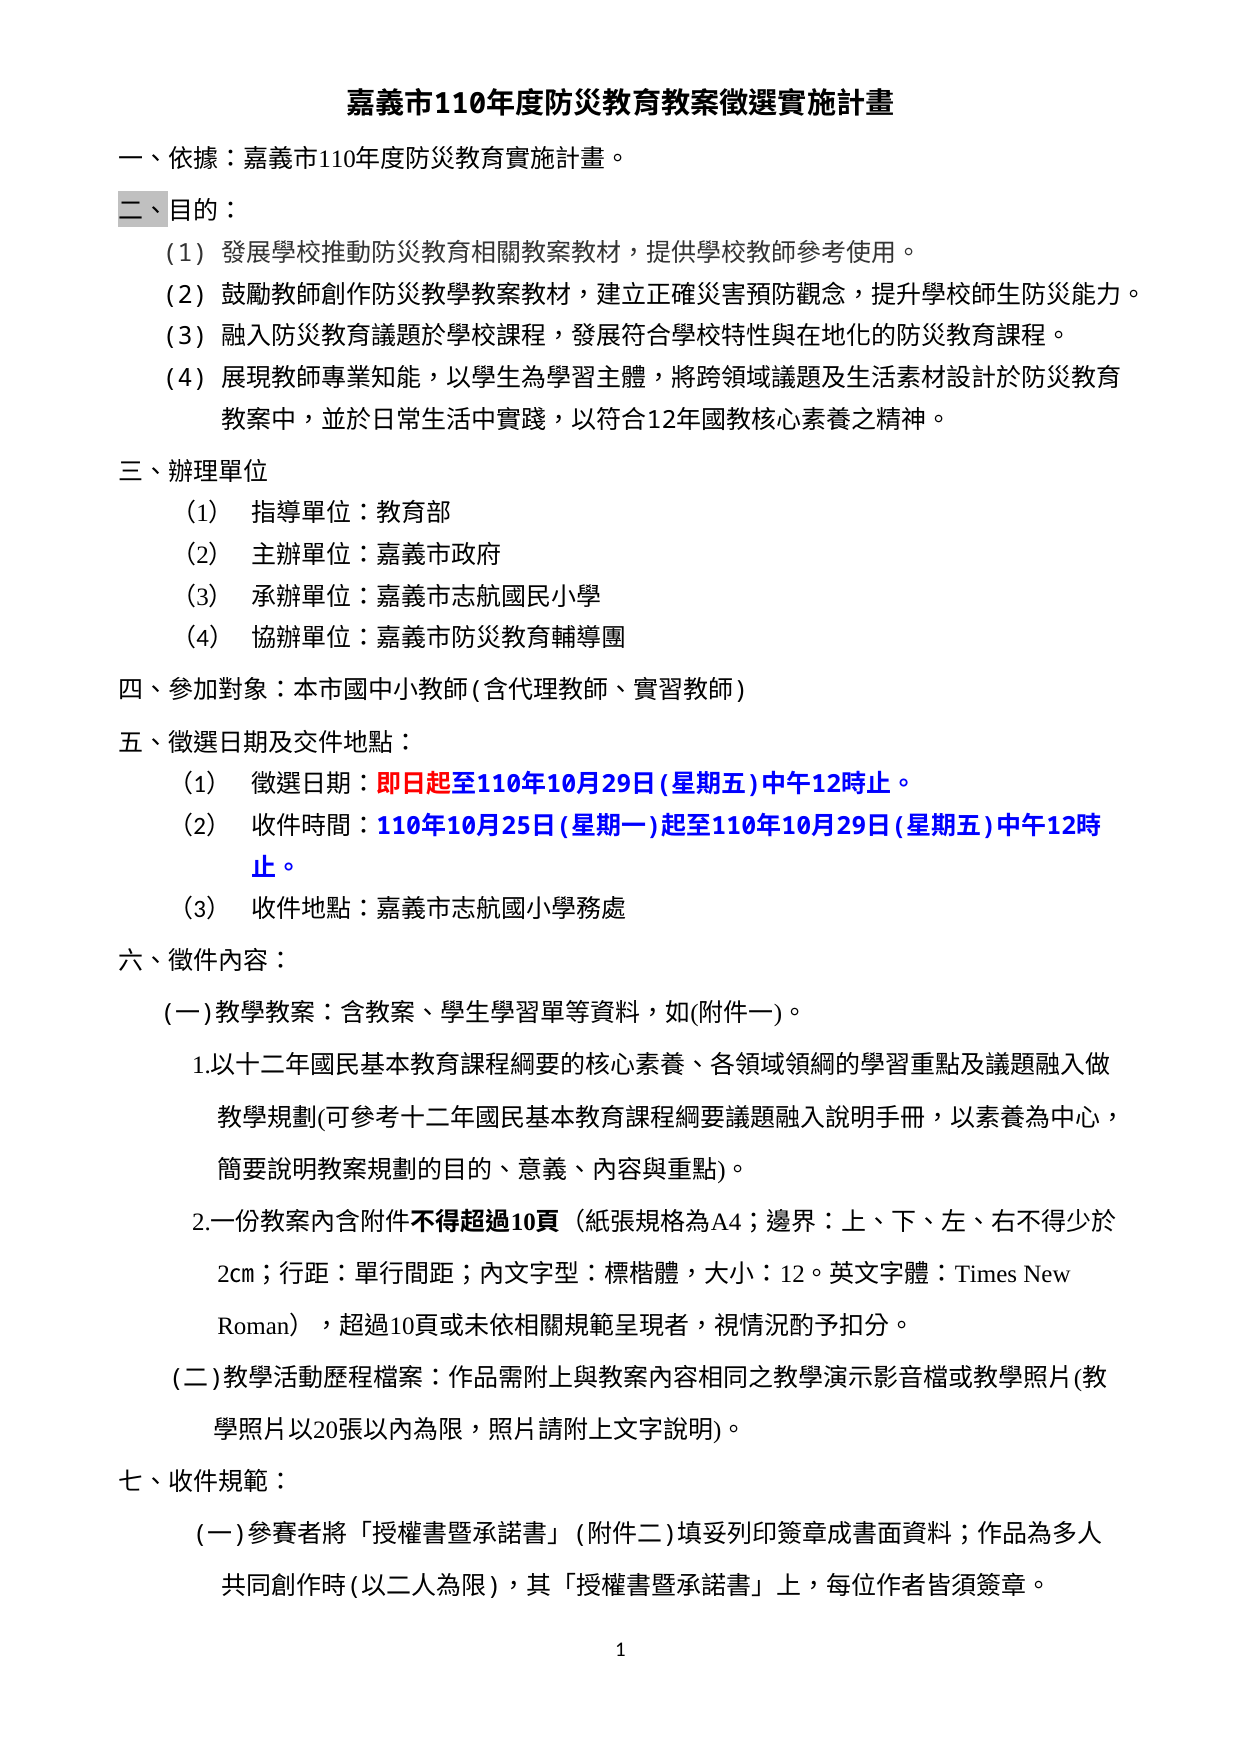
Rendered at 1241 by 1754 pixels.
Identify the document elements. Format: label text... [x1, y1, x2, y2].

list 鼓勵教師創作防災教學教案教材，建立正確災害預防觀念，提升學校師生防災能力。 [162, 269, 1122, 310]
list 發展學校推動防災教育相關教案教材，提供學校教師參考使用。 [162, 227, 1122, 269]
list 融入防災教育議題於學校課程，發展符合學校特性與在地化的防災教育課程。 [162, 310, 1122, 352]
text 五、徵選日期及交件地點： [118, 706, 1122, 758]
list 主辦單位：嘉義市政府 [171, 529, 1122, 571]
list 收件地點：嘉義市志航國小學務處 [168, 883, 1122, 925]
text 三、辦理單位 [118, 435, 1122, 487]
text (一)教學教案：含教案、學生學習單等資料，如(附件一)。 [148, 977, 1122, 1029]
list 承辦單位：嘉義市志航國民小學 [171, 571, 1122, 612]
text 六、徵件內容： [118, 925, 1122, 977]
text 四、參加對象：本市國中小教師(含代理教師、實習教師) [118, 654, 1122, 706]
list 展現教師專業知能，以學生為學習主體，將跨領域議題及生活素材設計於防災教育教案中，並於日常生活中實踐，以符合12年國教核心素養之精神。 [162, 352, 1122, 435]
list 徵選日期：即日起至110年10月29日(星期五)中午12時止。 [168, 758, 1122, 800]
text 一、依據：嘉義市110年度防災教育實施計畫。 [118, 123, 1122, 175]
list 指導單位：教育部 [171, 487, 1122, 529]
text (二)教學活動歷程檔案：作品需附上與教案內容相同之教學演示影音檔或教學照片(教學照片以20張以內為限，照片請附上文字說明)。 [162, 1342, 1122, 1446]
text 七、收件規範： [118, 1446, 1122, 1498]
list 收件時間：110年10月25日(星期一)起至110年10月29日(星期五)中午12時止。 [168, 800, 1122, 883]
text 二、目的： [118, 175, 1122, 227]
list 協辦單位：嘉義市防災教育輔導團 [171, 612, 1122, 654]
text 2.一份教案內含附件不得超過10頁（紙張規格為A4；邊界：上、下、左、右不得少於2㎝；行距：單行間距；內文字型：標楷體，大小：12。英文字體：Times New Roman），超過10頁或未依相關規範呈現者，視情況酌予扣分。 [192, 1185, 1122, 1342]
text 1.以十二年國民基本教育課程綱要的核心素養、各領域領綱的學習重點及議題融入做教學規劃(可參考十二年國民基本教育課程綱要議題融入說明手冊，以素養為中心，簡要說明教案規劃的目的、意義、內容與重點)。 [192, 1029, 1122, 1185]
text (一)參賽者將「授權書暨承諾書」(附件二)填妥列印簽章成書面資料；作品為多人共同創作時(以二人為限)，其「授權書暨承諾書」上，每位作者皆須簽章。 [162, 1498, 1122, 1602]
text 嘉義市110年度防災教育教案徵選實施計畫 [118, 75, 1122, 123]
